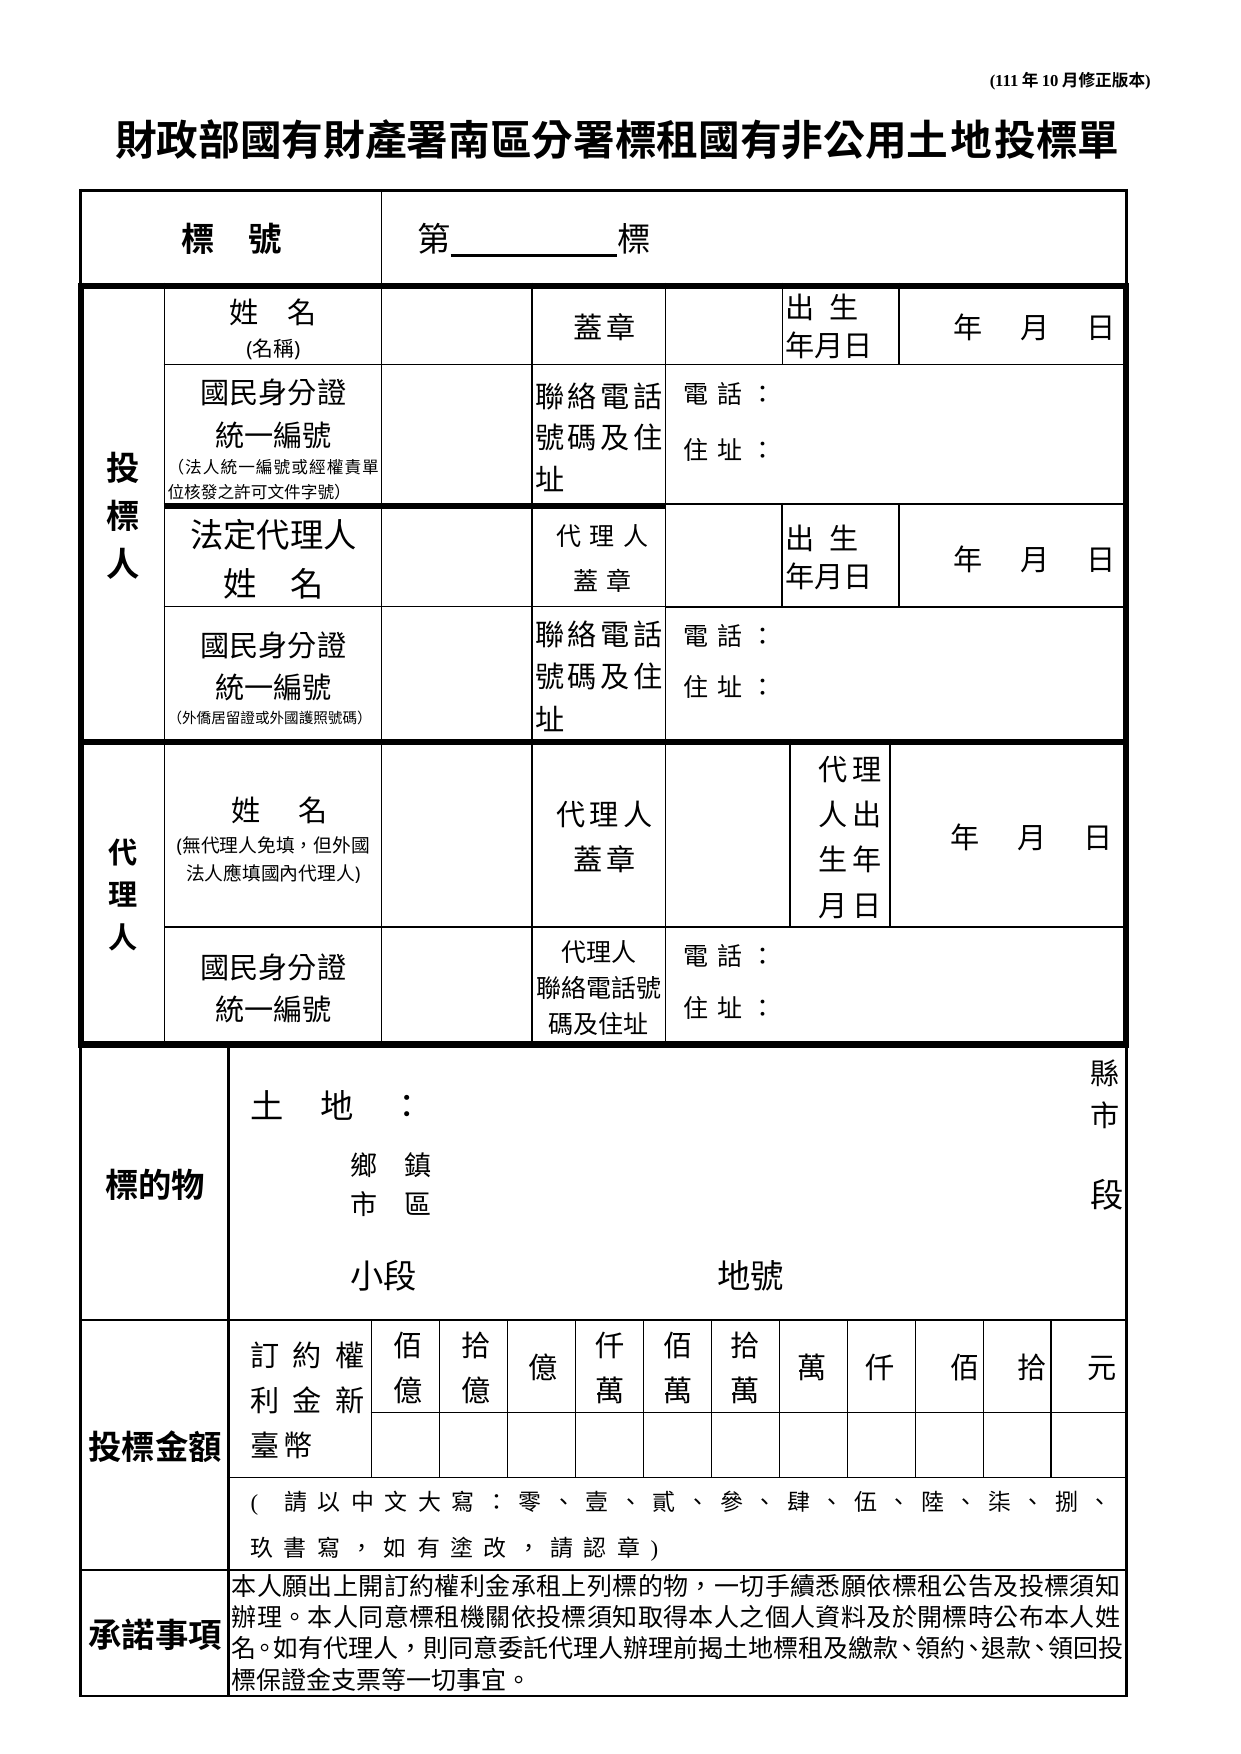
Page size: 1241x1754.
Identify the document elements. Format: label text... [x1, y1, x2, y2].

table_cell (請以中文大寫：零、壹、貳、參、肆、伍、陸、柒、捌、玖書寫，如有塗改，請認章) [230, 1478, 1125, 1569]
table_cell [382, 607, 531, 739]
table_cell 代理人 [84, 745, 164, 1041]
table_cell 出 生 年月日 [783, 505, 898, 606]
table_cell 聯絡電話號碼及住址 [533, 365, 665, 503]
table_cell 投標金額 [82, 1321, 227, 1569]
table_cell [712, 1413, 779, 1477]
table_cell 住址： [666, 978, 1123, 1041]
table_cell 國民身分證 統一編號 （法人統一編號或經權責單位核發之許可文件字號） [165, 365, 381, 503]
table_cell [508, 1413, 575, 1477]
table_cell [666, 505, 781, 606]
table_cell [780, 1413, 847, 1477]
table_cell 訂約權利金新臺幣 [230, 1321, 371, 1477]
text 財政部國有財產署南區分署標租國有非公用土地投標單 [84, 114, 1150, 166]
table_cell 承諾事項 [82, 1571, 227, 1695]
table_cell 土地： 縣 市 鄉鎮市區 段 小段 地號 [230, 1048, 1125, 1319]
table_cell [382, 928, 531, 1041]
table_cell [916, 1413, 983, 1477]
table_cell 元 [1052, 1321, 1125, 1411]
table_cell 住址： [666, 420, 1123, 503]
table_cell 標的物 [82, 1048, 227, 1319]
table_cell 電話： [666, 365, 1123, 420]
table_cell 萬 [780, 1321, 847, 1411]
table_cell [382, 745, 531, 926]
table_cell [382, 365, 531, 503]
table_cell [382, 289, 531, 364]
table_cell 電話： [666, 608, 1123, 657]
table_cell 年 月 日 [891, 745, 1123, 926]
table_cell 代理人出 生年月日 [791, 745, 889, 926]
table_cell 姓 名 (名稱) [165, 289, 381, 364]
table_cell [984, 1413, 1050, 1477]
table_header 標 號 [82, 192, 381, 282]
table_cell 投 標 人 [84, 289, 164, 739]
table_cell 國民身分證 統一編號 （外僑居留證或外國護照號碼） [165, 607, 381, 739]
table_cell [666, 289, 782, 364]
table_cell 代理人 蓋章 [533, 509, 665, 606]
table_cell 億 [508, 1321, 575, 1411]
text (111年10月修正版本) [84, 67, 1150, 91]
table_cell [372, 1413, 439, 1477]
table_cell 仟 [848, 1321, 915, 1411]
table_header 第 標 [382, 192, 1125, 282]
table_cell 本人願出上開訂約權利金承租上列標的物，一切手續悉願依標租公告及投標須知辦理。本人同意標租機關依投標須知取得本人之個人資料及於開標時公布本人姓名。如有代理人，則同意委託代理人辦理前揭土地標租及繳款、領約、退款、領回投標保證金支票等一切事宜。 [230, 1571, 1125, 1695]
table_cell 法定代理人 姓 名 [165, 509, 381, 606]
table_cell 國民身分證 統一編號 [165, 928, 381, 1041]
table_cell [644, 1413, 711, 1477]
table_cell 聯絡電話號碼及住址 [533, 607, 665, 739]
table_cell 姓 名 (無代理人免填，但外國法人應填國內代理人) [165, 745, 381, 926]
table_cell 出 生 年月日 [783, 289, 898, 364]
table_cell 年 月 日 [900, 289, 1123, 364]
table_cell 拾 [984, 1321, 1050, 1411]
table_cell 住址： [666, 657, 1123, 739]
table_cell 年 月 日 [900, 505, 1123, 606]
table_cell [382, 509, 531, 606]
table_cell [666, 745, 789, 926]
table_cell 仟萬 [576, 1321, 643, 1411]
table_cell 拾萬 [712, 1321, 779, 1411]
table_cell 佰萬 [644, 1321, 711, 1411]
table_cell 代理人 蓋章 [533, 745, 665, 926]
table_cell [1052, 1413, 1125, 1477]
table_cell 蓋章 [533, 289, 665, 364]
table_cell [848, 1413, 915, 1477]
table_cell 佰 [916, 1321, 983, 1411]
table_cell [440, 1413, 507, 1477]
table_cell 代理人 聯絡電話號碼及住址 [533, 928, 665, 1041]
table_cell 拾億 [440, 1321, 507, 1411]
table_cell 電話： [666, 928, 1123, 978]
table_cell [576, 1413, 643, 1477]
table_cell 佰億 [372, 1321, 439, 1411]
